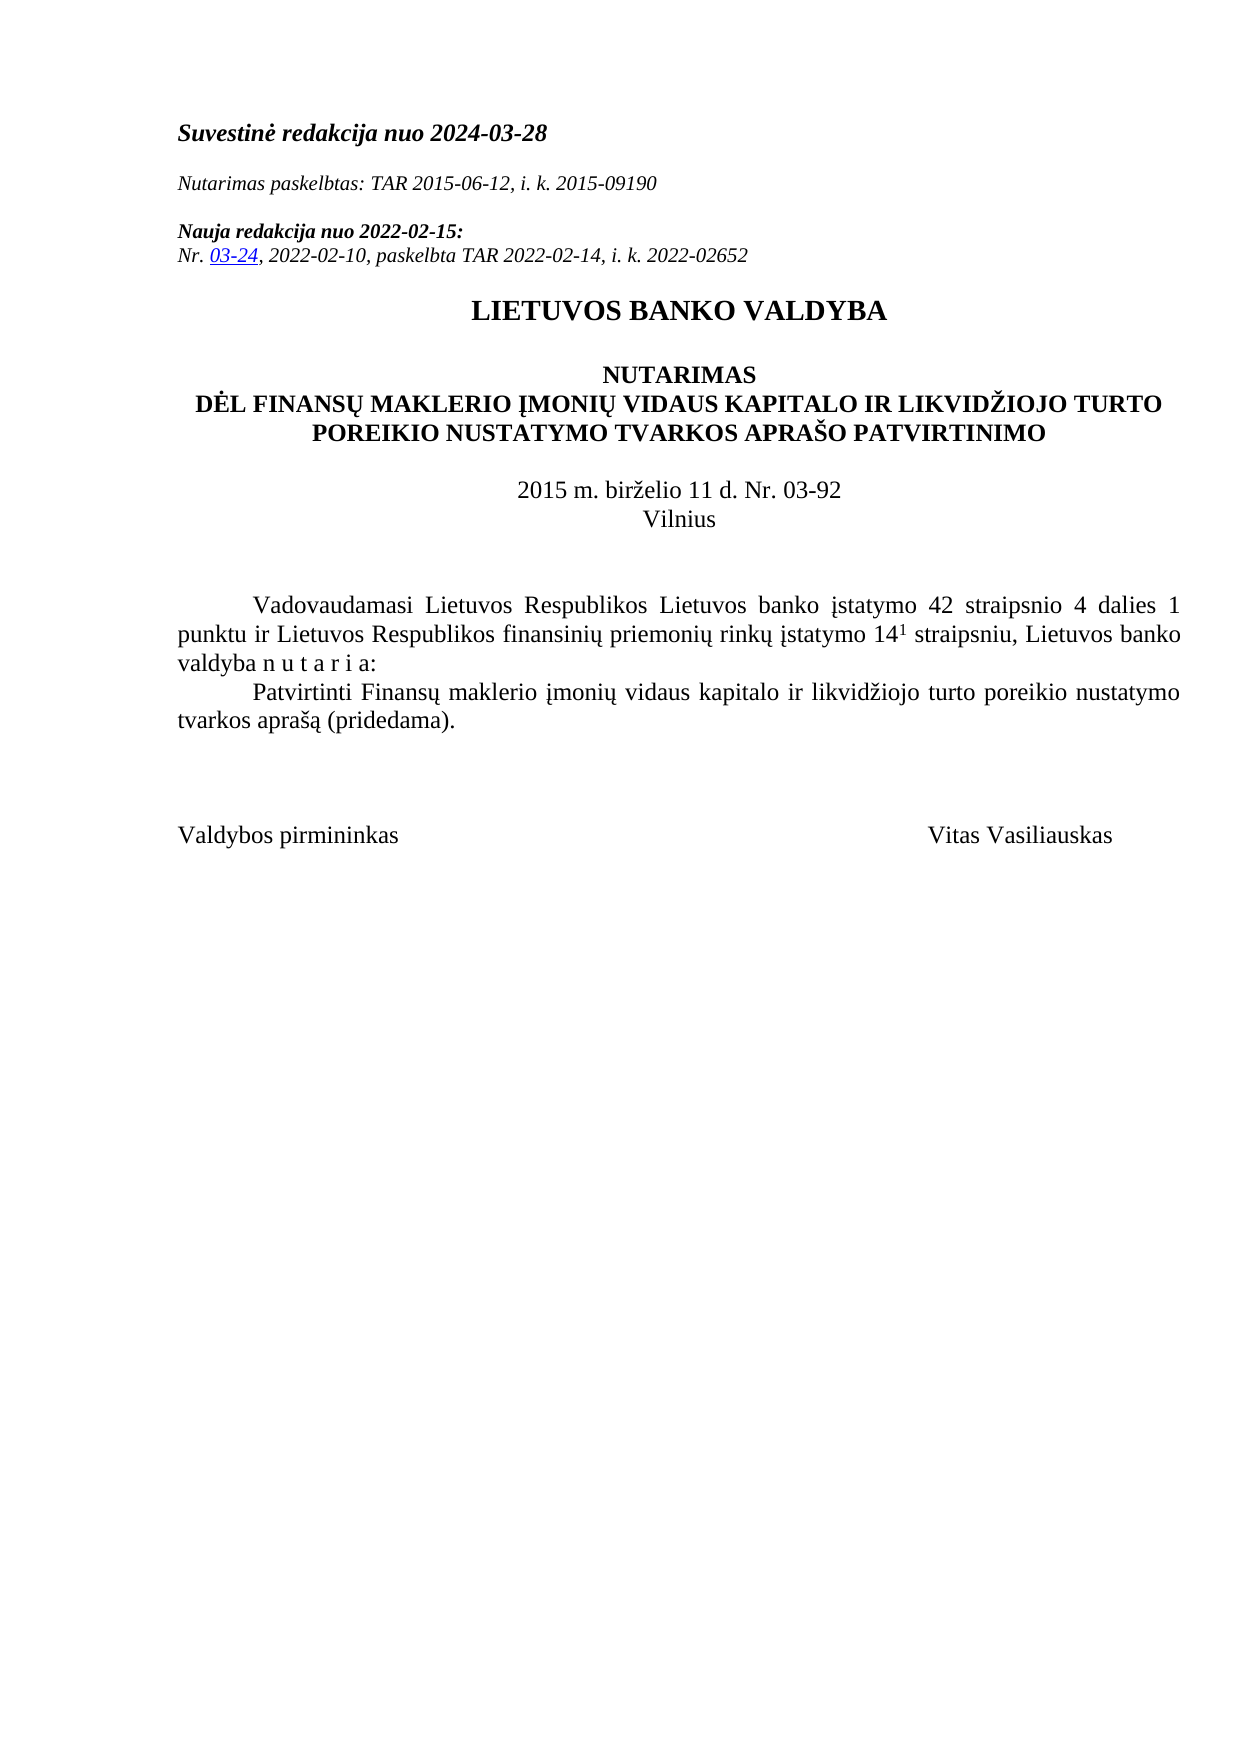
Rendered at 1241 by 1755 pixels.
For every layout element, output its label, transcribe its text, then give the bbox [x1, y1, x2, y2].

text Nauja redakcija nuo 2022-02-15: [177, 219, 1181, 243]
text LIETUVOS BANKO VALDYBA [177, 293, 1181, 327]
text NUTARIMAS [177, 361, 1181, 389]
text Nr. 03-24, 2022-02-10, paskelbta TAR 2022-02-14, i. k. 2022-02652 [177, 243, 1181, 267]
text 2015 m. birželio 11 d. Nr. 03-92 [177, 476, 1181, 504]
text Nutarimas paskelbtas: TAR 2015-06-12, i. k. 2015-09190 [177, 171, 1181, 195]
subtitle Valdybos pirmininkas Vitas Vasiliauskas [177, 821, 1181, 849]
text Patvirtinti Finansų maklerio įmonių vidaus kapitalo ir likvidžiojo turto poreikio nustatymo tvarkos aprašą (pridedama). [177, 677, 1181, 734]
text Vilnius [177, 504, 1181, 533]
text Vadovaudamasi Lietuvos Respublikos Lietuvos banko įstatymo 42 straipsnio 4 dalies 1 punktu ir Lietuvos Respublikos finansinių priemonių rinkų įstatymo 141 straipsniu, Lietuvos banko valdyba n u t a r i a: [177, 591, 1181, 677]
text DĖL FINANSŲ MAKLERIO ĮMONIŲ VIDAUS KAPITALO IR LIKVIDŽIOJO TURTO POREIKIO NUSTATYMO TVARKOS APRAŠO PATVIRTINIMO [177, 389, 1181, 447]
text Suvestinė redakcija nuo 2024-03-28 [177, 118, 1181, 147]
